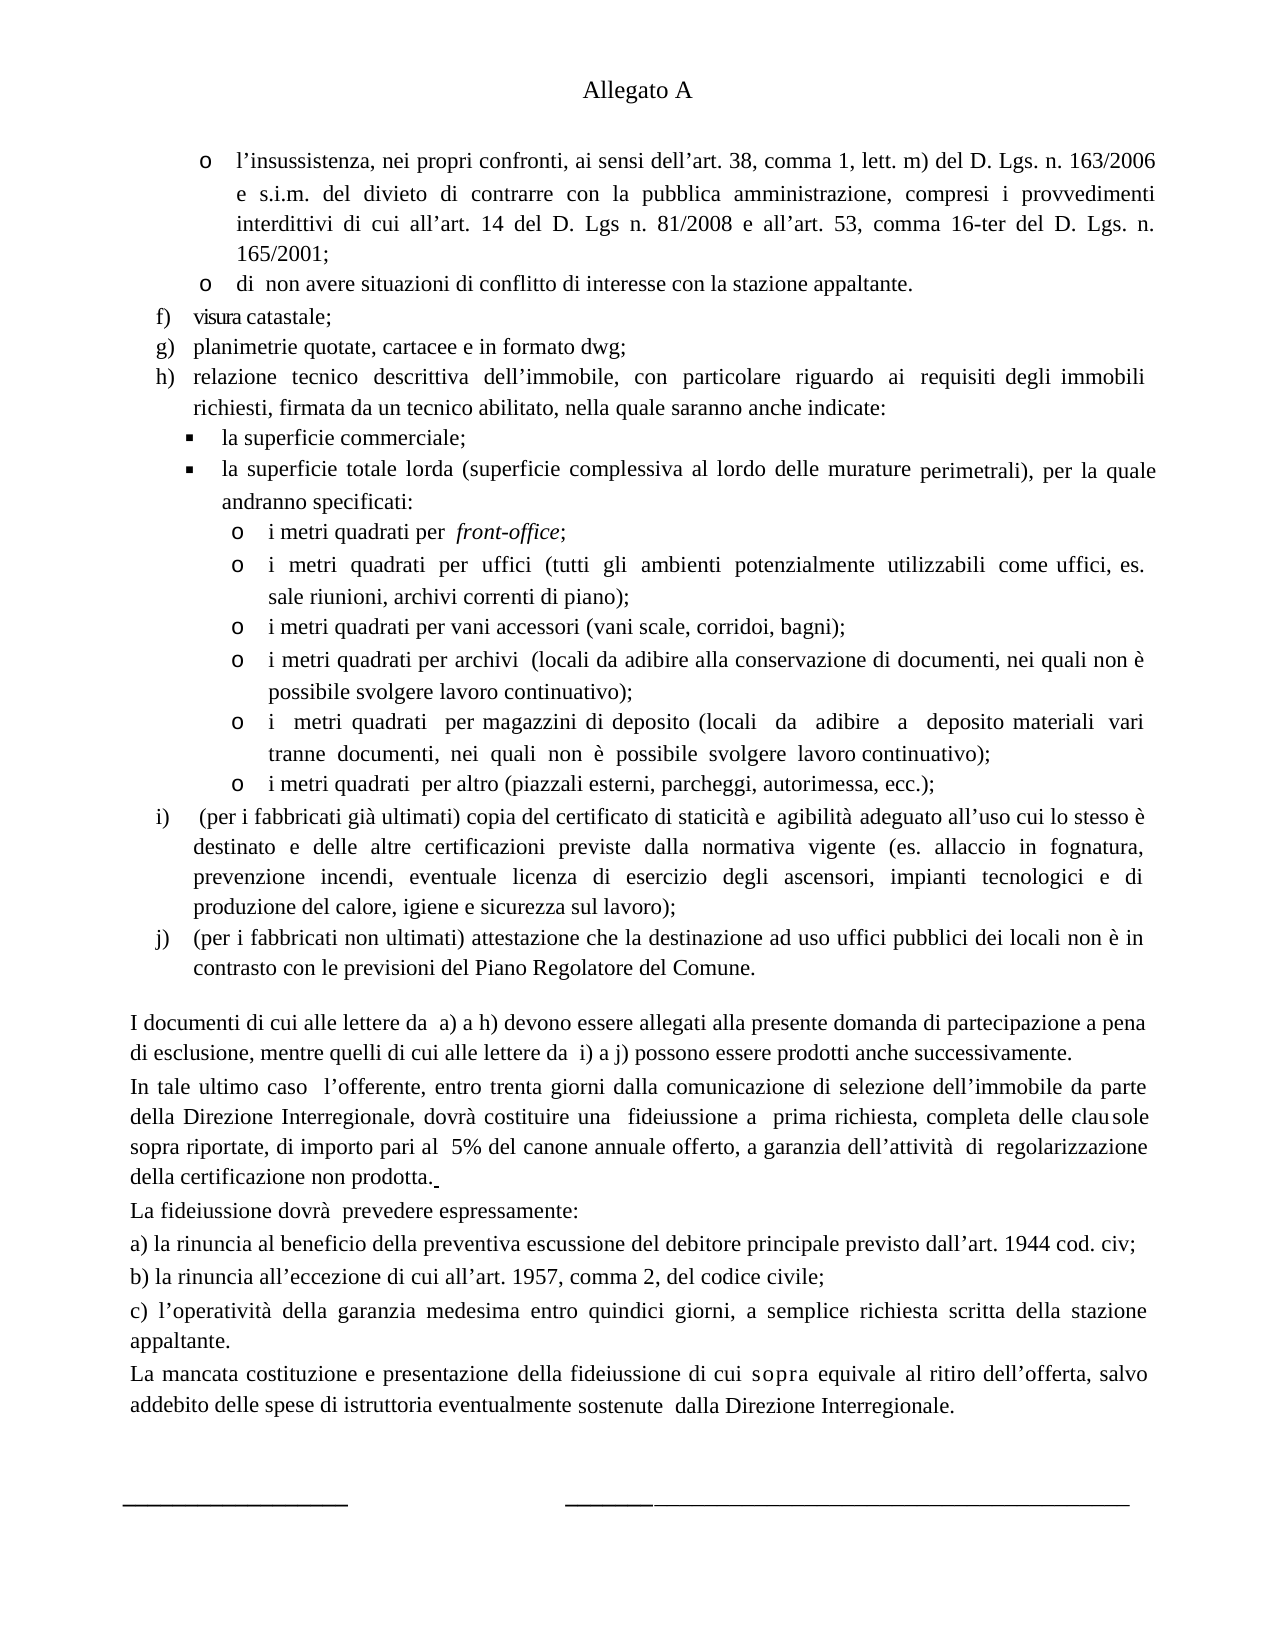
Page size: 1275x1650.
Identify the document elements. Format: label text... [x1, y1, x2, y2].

list i metri quadrati per magazzini di deposito (locali da adibire a deposito materiali vari tranne documenti, nei quali non è possibile svolgere lavoro continuativo); [231, 708, 1145, 766]
list la superficie commerciale; [184, 424, 1157, 451]
list i metri quadrati per archivi (locali da adibire alla conservazione di documenti, nei quali non è possibile svolgere lavoro continuativo); [231, 646, 1145, 704]
list i metri quadrati per vani accessori (vani scale, corridoi, bagni); [231, 613, 1157, 641]
list i metri quadrati per uffici (tutti gli ambienti potenzialmente utilizzabili come uffici, es. sale riunioni, archivi correnti di piano); [231, 551, 1145, 609]
list i metri quadrati per altro (piazzali esterni, parcheggi, autorimessa, ecc.); [231, 770, 1157, 798]
list la superficie totale lorda (superficie complessiva al lordo delle murature perimetrali), per la quale andranno specificati: [184, 455, 1157, 514]
text c) l’operatività della garanzia medesima entro quindici giorni, a semplice richiesta scritta della stazione appaltante. [130, 1297, 1149, 1353]
list visura catastale; [156, 303, 1157, 329]
text a) la rinuncia al beneficio della preventiva escussione del debitore principale previsto dall’art. 1944 cod. civ; [130, 1230, 1149, 1256]
text __________________ _____________________________________________ [118, 1480, 1157, 1509]
list l’insussistenza, nei propri confronti, ai sensi dell’art. 38, comma 1, lett. m) del D. Lgs. n. 163/2006 e s.i.m. del divieto di contrarre con la pubblica amministrazione, compresi i provvedimenti interdittivi di cui all’art. 14 del D. Lgs n. 81/2008 e all’art. 53, comma 16-ter del D. Lgs. n. 165/2001; [199, 148, 1157, 266]
list (per i fabbricati non ultimati) attestazione che la destinazione ad uso uffici pubblici dei locali non è in contrasto con le previsioni del Piano Regolatore del Comune. [156, 924, 1145, 980]
list di non avere situazioni di conflitto di interesse con la stazione appaltante. [199, 270, 1157, 298]
text La fideiussione dovrà prevedere espressamente: [130, 1197, 1149, 1223]
list relazione tecnico descrittiva dell’immobile, con particolare riguardo ai requisiti degli immobili richiesti, firmata da un tecnico abilitato, nella quale saranno anche indicate: [156, 363, 1145, 420]
text In tale ultimo caso l’offerente, entro trenta giorni dalla comunicazione di selezione dell’immobile da parte della Direzione Interregionale, dovrà costituire una fideiussione a prima richiesta, completa delle clausole sopra riportate, di importo pari al 5% del canone annuale offerto, a garanzia dell’attività di regolarizzazione della certificazione non prodotta. [130, 1073, 1149, 1190]
text b) la rinuncia all’eccezione di cui all’art. 1957, comma 2, del codice civile; [130, 1263, 1149, 1290]
list i metri quadrati per front-office; [231, 518, 1157, 546]
text La mancata costituzione e presentazione della fideiussione di cui sopra equivale al ritiro dell’offerta, salvo addebito delle spese di istruttoria eventualmente sostenute dalla Direzione Interregionale. [130, 1360, 1149, 1418]
list planimetrie quotate, cartacee e in formato dwg; [156, 333, 1157, 359]
text I documenti di cui alle lettere da a) a h) devono essere allegati alla presente domanda di partecipazione a pena di esclusione, mentre quelli di cui alle lettere da i) a j) possono essere prodotti anche successivamente. [130, 1009, 1149, 1066]
list (per i fabbricati già ultimati) copia del certificato di staticità e agibilità adeguato all’uso cui lo stesso è destinato e delle altre certificazioni previste dalla normativa vigente (es. allaccio in fognatura, prevenzione incendi, eventuale licenza di esercizio degli ascensori, impianti tecnologici e di produzione del calore, igiene e sicurezza sul lavoro); [156, 803, 1145, 920]
